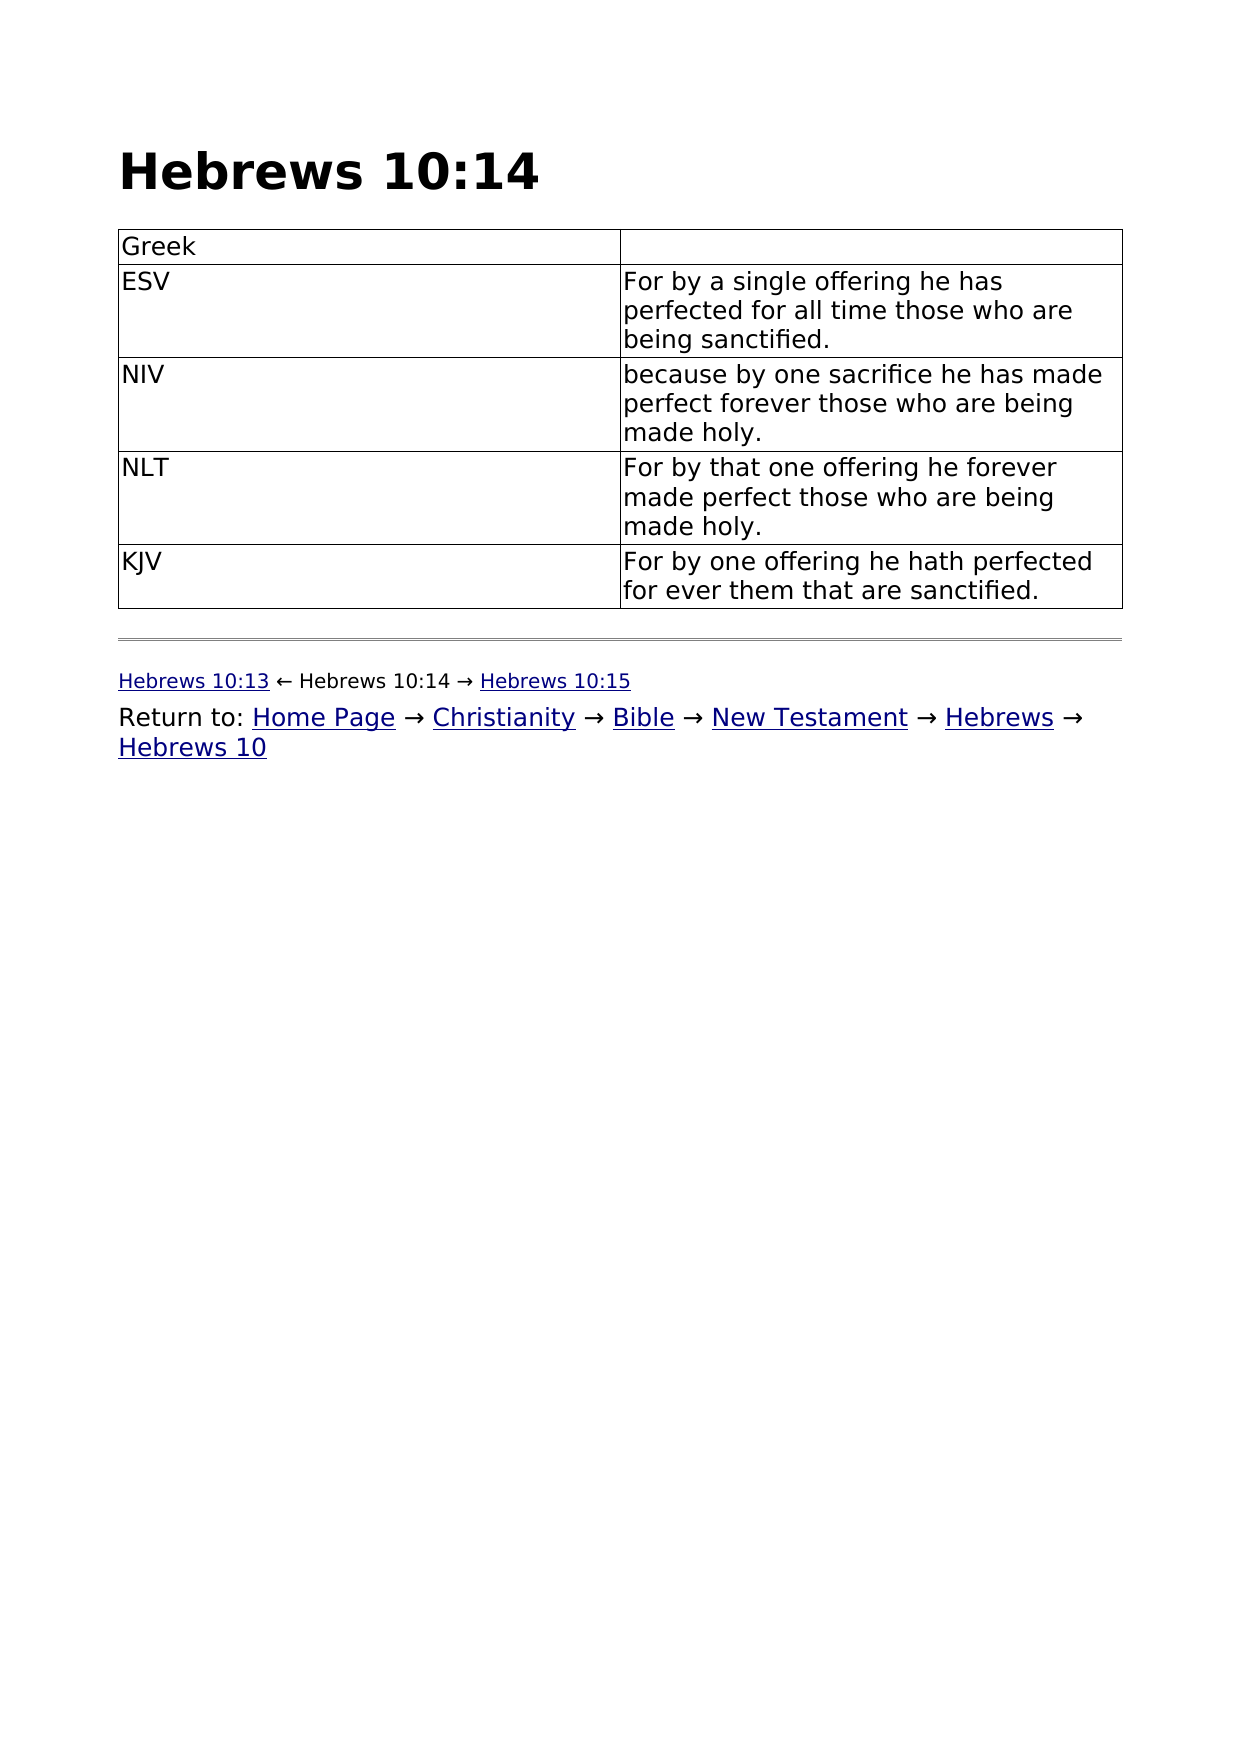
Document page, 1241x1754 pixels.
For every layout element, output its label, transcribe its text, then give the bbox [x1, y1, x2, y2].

text Return to: Home Page → Christianity → Bible → New Testament → Hebrews → Hebrews 10 [118, 704, 1122, 762]
table_cell NLT [119, 452, 620, 544]
table_header [621, 230, 1122, 264]
table_cell For by that one offering he forever made perfect those who are being made holy. [621, 452, 1122, 544]
text Hebrews 10:13 ← Hebrews 10:14 → Hebrews 10:15 [118, 669, 1122, 704]
table_cell For by a single offering he has perfected for all time those who are being sanctified. [621, 265, 1122, 357]
subtitle Hebrews 10:14 [118, 143, 1122, 201]
table_cell KJV [119, 545, 620, 608]
table_cell because by one sacrifice he has made perfect forever those who are being made holy. [621, 358, 1122, 451]
table_cell NIV [119, 358, 620, 451]
table_header Greek [119, 230, 620, 264]
table_cell For by one offering he hath perfected for ever them that are sanctified. [621, 545, 1122, 608]
table_cell ESV [119, 265, 620, 357]
